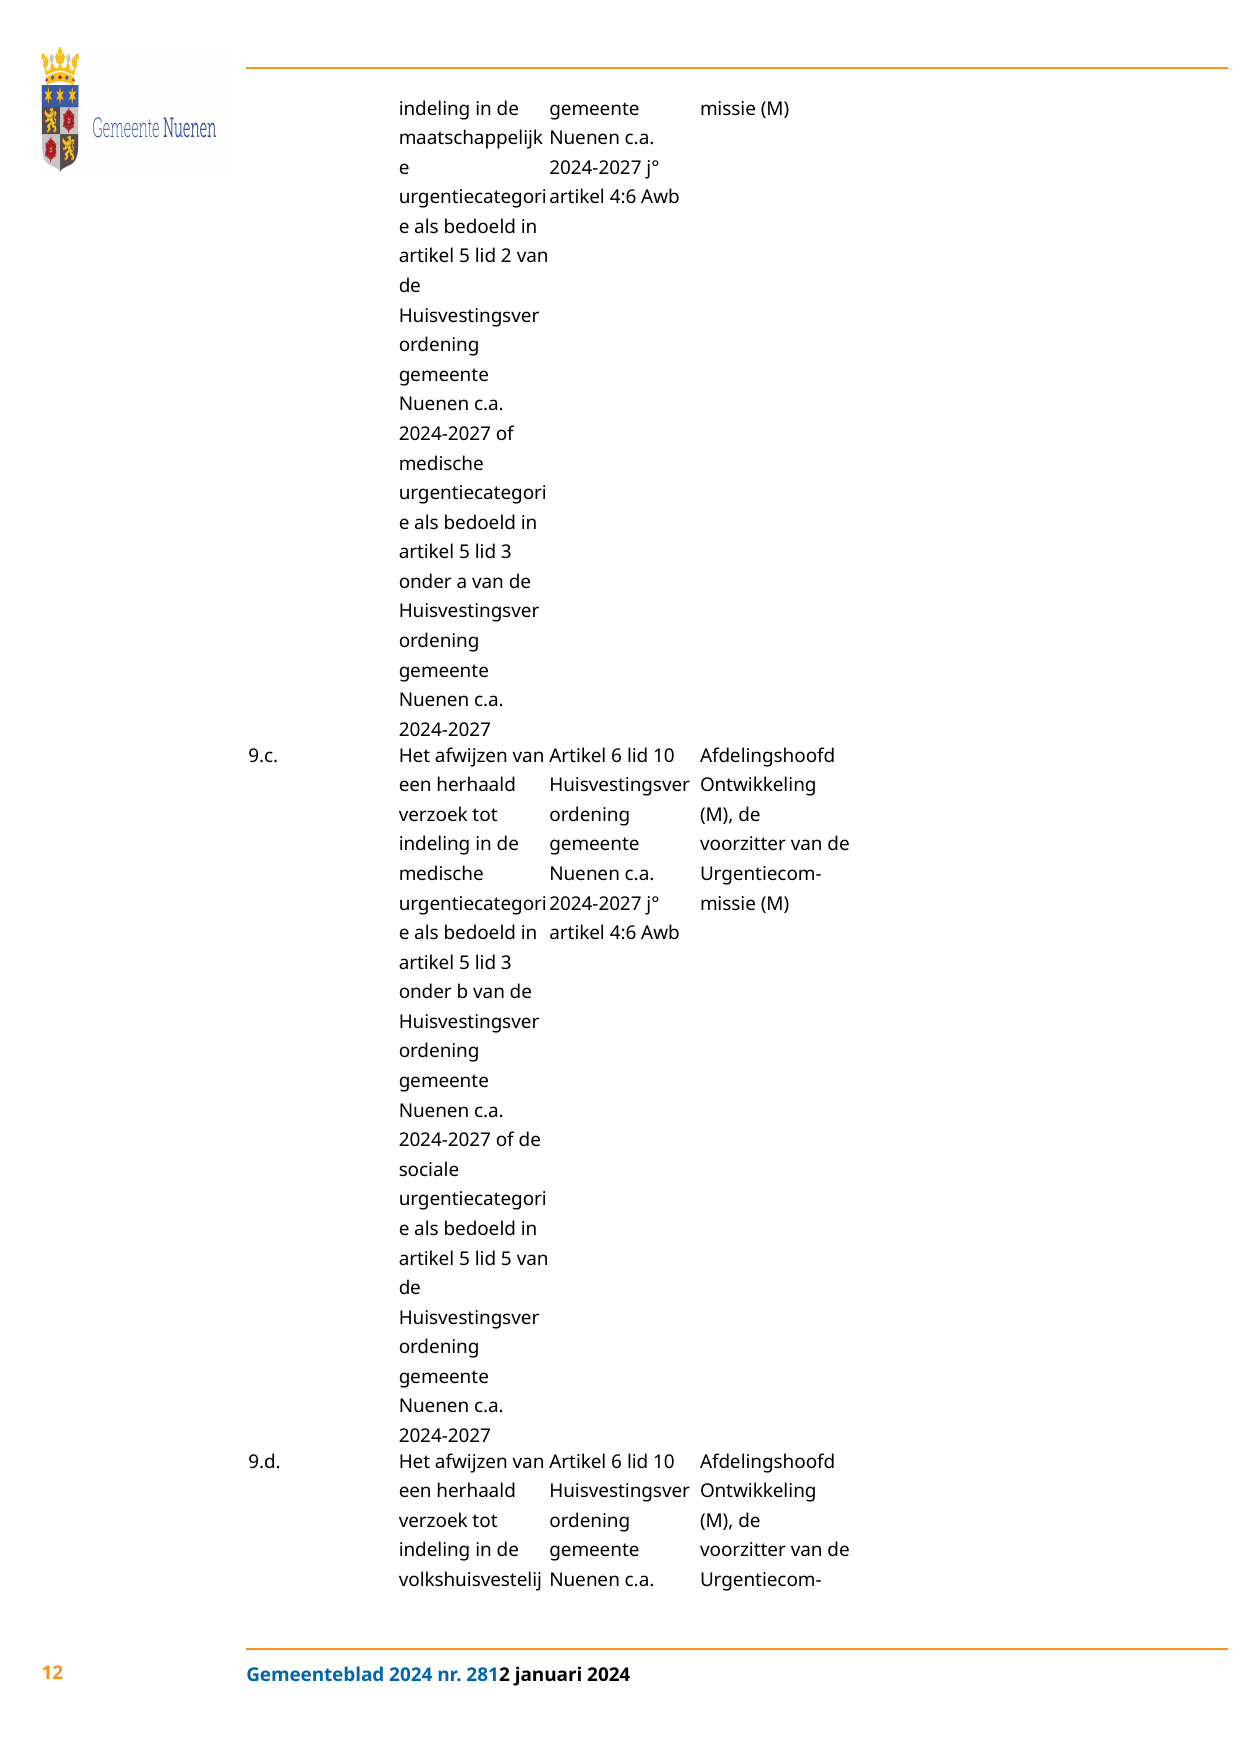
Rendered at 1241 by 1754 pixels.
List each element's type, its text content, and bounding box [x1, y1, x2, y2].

picture [41, 47, 231, 172]
table_cell Het afwijzen van een herhaald verzoek tot indeling in de volkshuisvestelij [399, 1448, 549, 1592]
table_cell Afdelingshoofd Ontwikkeling (M), de voorzitter van de Urgentiecom-missie (M) [700, 742, 850, 1448]
table_cell [1001, 742, 1152, 1448]
table_cell [248, 95, 398, 742]
table_cell [1001, 1448, 1152, 1592]
table_cell indeling in de maatschappelijke urgentiecategorie als bedoeld in artikel 5 lid 2 van de Huisvestingsverordening gemeente Nuenen c.a. 2024-2027 of medische urgentiecategorie als bedoeld in artikel 5 lid 3 onder a van de Huisvestingsverordening gemeente Nuenen c.a. 2024-2027 [399, 95, 549, 742]
table_cell [1001, 95, 1152, 742]
table_cell 9.c. [248, 742, 398, 1448]
table_cell 9.d. [248, 1448, 398, 1592]
table_cell missie (M) [700, 95, 850, 742]
table_cell [850, 1448, 1001, 1592]
table_cell [850, 742, 1001, 1448]
table_cell [850, 95, 1001, 742]
table_cell Het afwijzen van een herhaald verzoek tot indeling in de medische urgentiecategorie als bedoeld in artikel 5 lid 3 onder b van de Huisvestingsverordening gemeente Nuenen c.a. 2024-2027 of de sociale urgentiecategorie als bedoeld in artikel 5 lid 5 van de Huisvestingsverordening gemeente Nuenen c.a. 2024-2027 [399, 742, 549, 1448]
table_cell gemeente Nuenen c.a. 2024-2027 j° artikel 4:6 Awb [549, 95, 700, 742]
table_cell Afdelingshoofd Ontwikkeling (M), de voorzitter van de Urgentiecom- [700, 1448, 850, 1592]
table_cell Artikel 6 lid 10 Huisvestingsverordening gemeente Nuenen c.a. 2024-2027 j° artikel 4:6 Awb [549, 742, 700, 1448]
table_cell Artikel 6 lid 10 Huisvestingsverordening gemeente Nuenen c.a. [549, 1448, 700, 1592]
